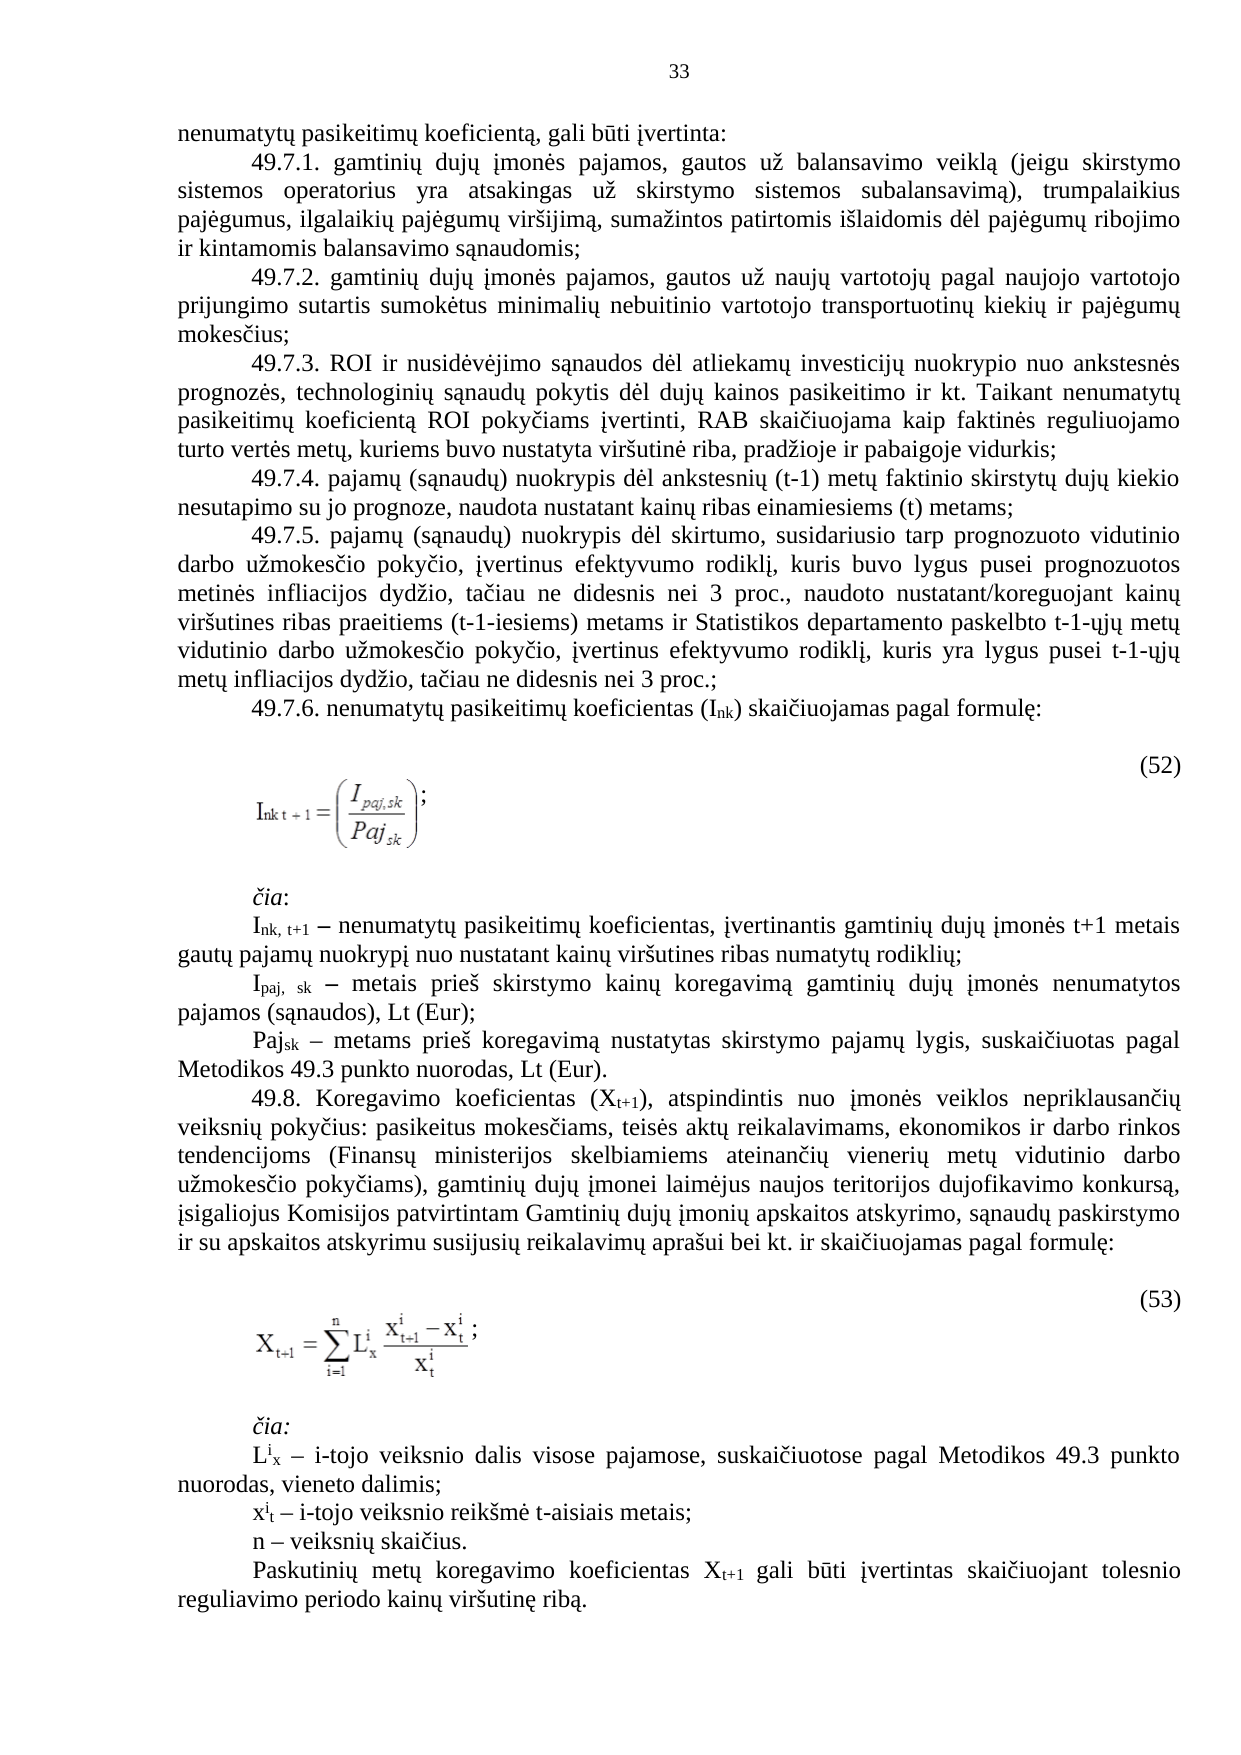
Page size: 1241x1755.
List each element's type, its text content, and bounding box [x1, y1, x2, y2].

text 49.7.6. nenumatytų pasikeitimų koeficientas (Ink) skaičiuojamas pagal formulę: [177, 693, 1181, 722]
text čia: [177, 1411, 1181, 1440]
text 49.7.4. pajamų (sąnaudų) nuokrypis dėl ankstesnių (t-1) metų faktinio skirstytų dujų kiekio nesutapimo su jo prognoze, naudota nustatant kainų ribas einamiesiems (t) metams; [177, 463, 1181, 521]
text Ink, t+1 – nenumatytų pasikeitimų koeficientas, įvertinantis gamtinių dujų įmonės t+1 metais gautų pajamų nuokrypį nuo nustatant kainų viršutines ribas numatytų rodiklių; [177, 910, 1181, 968]
text nenumatytų pasikeitimų koeficientą, gali būti įvertinta: [177, 118, 1181, 147]
text ; (53) [177, 1284, 1181, 1382]
text Pajsk – metams prieš koregavimą nustatytas skirstymo pajamų lygis, suskaičiuotas pagal Metodikos 49.3 punkto nuorodas, Lt (Eur). [177, 1025, 1181, 1083]
text Lix – i-tojo veiksnio dalis visose pajamose, suskaičiuotose pagal Metodikos 49.3 punkto nuorodas, vieneto dalimis; [177, 1440, 1181, 1497]
text 49.7.5. pajamų (sąnaudų) nuokrypis dėl skirtumo, susidariusio tarp prognozuoto vidutinio darbo užmokesčio pokyčio, įvertinus efektyvumo rodiklį, kuris buvo lygus pusei prognozuotos metinės infliacijos dydžio, tačiau ne didesnis nei 3 proc., naudoto nustatant/koreguojant kainų viršutines ribas praeitiems (t-1-iesiems) metams ir Statistikos departamento paskelbto t-1-ųjų metų vidutinio darbo užmokesčio pokyčio, įvertinus efektyvumo rodiklį, kuris yra lygus pusei t-1-ųjų metų infliacijos dydžio, tačiau ne didesnis nei 3 proc.; [177, 521, 1181, 693]
text 49.7.3. ROI ir nusidėvėjimo sąnaudos dėl atliekamų investicijų nuokrypio nuo ankstesnės prognozės, technologinių sąnaudų pokytis dėl dujų kainos pasikeitimo ir kt. Taikant nenumatytų pasikeitimų koeficientą ROI pokyčiams įvertinti, RAB skaičiuojama kaip faktinės reguliuojamo turto vertės metų, kuriems buvo nustatyta viršutinė riba, pradžioje ir pabaigoje vidurkis; [177, 348, 1181, 463]
text Ipaj, sk – metais prieš skirstymo kainų koregavimą gamtinių dujų įmonės nenumatytos pajamos (sąnaudos), Lt (Eur); [177, 968, 1181, 1025]
text 49.7.1. gamtinių dujų įmonės pajamos, gautos už balansavimo veiklą (jeigu skirstymo sistemos operatorius yra atsakingas už skirstymo sistemos subalansavimą), trumpalaikius pajėgumus, ilgalaikių pajėgumų viršijimą, sumažintos patirtomis išlaidomis dėl pajėgumų ribojimo ir kintamomis balansavimo sąnaudomis; [177, 147, 1181, 262]
text Paskutinių metų koregavimo koeficientas Xt+1 gali būti įvertintas skaičiuojant tolesnio reguliavimo periodo kainų viršutinę ribą. [177, 1555, 1181, 1612]
text 49.7.2. gamtinių dujų įmonės pajamos, gautos už naujų vartotojų pagal naujojo vartotojo prijungimo sutartis sumokėtus minimalių nebuitinio vartotojo transportuotinų kiekių ir pajėgumų mokesčius; [177, 262, 1181, 348]
text n – veiksnių skaičius. [177, 1526, 1181, 1555]
text 49.8. Koregavimo koeficientas (Xt+1), atspindintis nuo įmonės veiklos nepriklausančių veiksnių pokyčius: pasikeitus mokesčiams, teisės aktų reikalavimams, ekonomikos ir darbo rinkos tendencijoms (Finansų ministerijos skelbiamiems ateinančių vienerių metų vidutinio darbo užmokesčio pokyčiams), gamtinių dujų įmonei laimėjus naujos teritorijos dujofikavimo konkursą, įsigaliojus Komisijos patvirtintam Gamtinių dujų įmonių apskaitos atskyrimo, sąnaudų paskirstymo ir su apskaitos atskyrimu susijusių reikalavimų aprašui bei kt. ir skaičiuojamas pagal formulę: [177, 1083, 1181, 1255]
text xit – i-tojo veiksnio reikšmė t-aisiais metais; [177, 1497, 1181, 1526]
text ; (52) [177, 751, 1181, 853]
text čia: [177, 882, 1181, 910]
